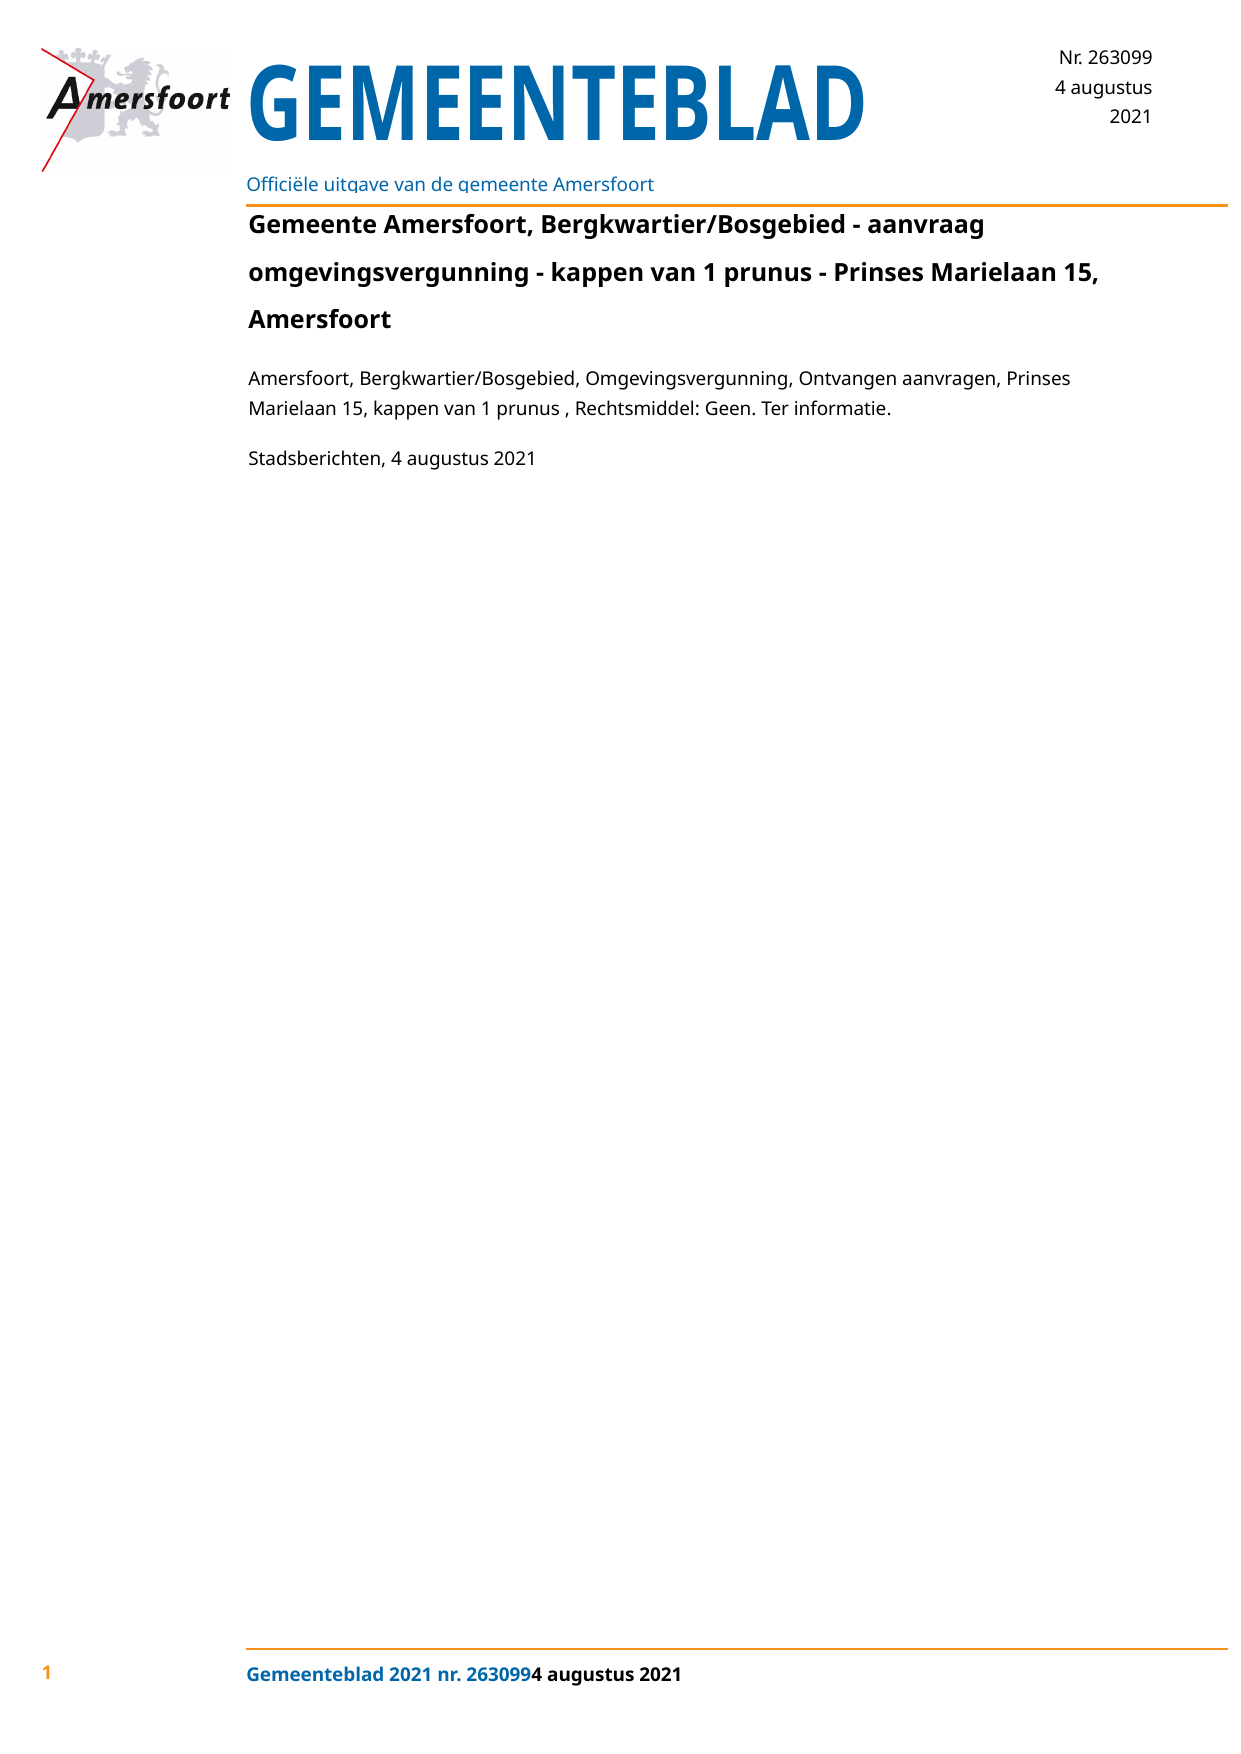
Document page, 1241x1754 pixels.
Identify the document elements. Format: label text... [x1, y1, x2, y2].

text Amersfoort, Bergkwartier/Bosgebied, Omgevingsvergunning, Ontvangen aanvragen, Prinses Marielaan 15, kappen van 1 prunus , Rechtsmiddel: Geen. Ter informatie. [248, 366, 1152, 421]
text Stadsberichten, 4 augustus 2021 [248, 446, 1152, 471]
text Gemeente Amersfoort, Bergkwartier/Bosgebied - aanvraag omgevingsvergunning - kappen van 1 prunus - Prinses Marielaan 15, Amersfoort [248, 207, 1152, 336]
picture [41, 47, 231, 172]
